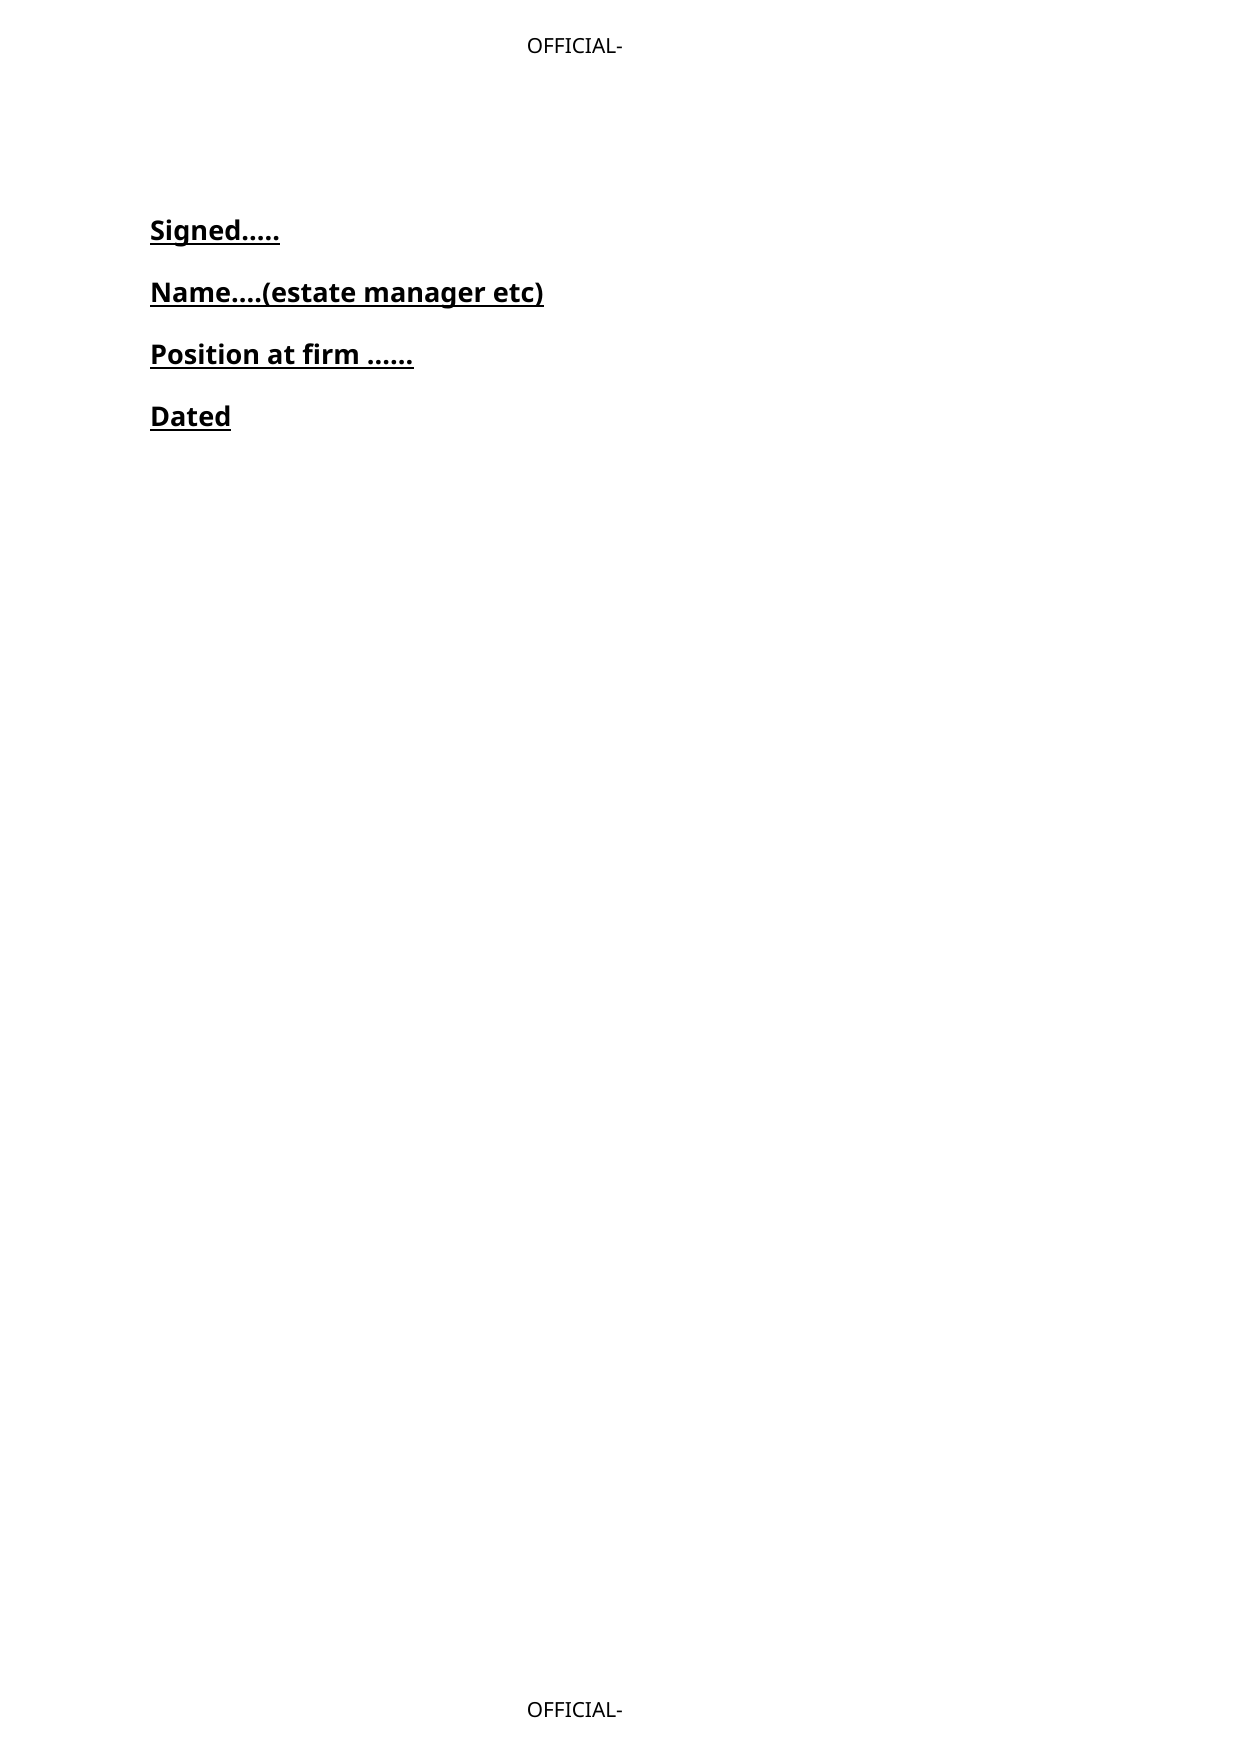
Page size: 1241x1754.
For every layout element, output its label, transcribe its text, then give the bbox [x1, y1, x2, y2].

subtitle Name....(estate manager etc) [150, 274, 1090, 311]
subtitle Dated [150, 397, 1090, 434]
subtitle Position at firm ...... [150, 336, 1090, 372]
subtitle Signed..... [150, 212, 1090, 249]
